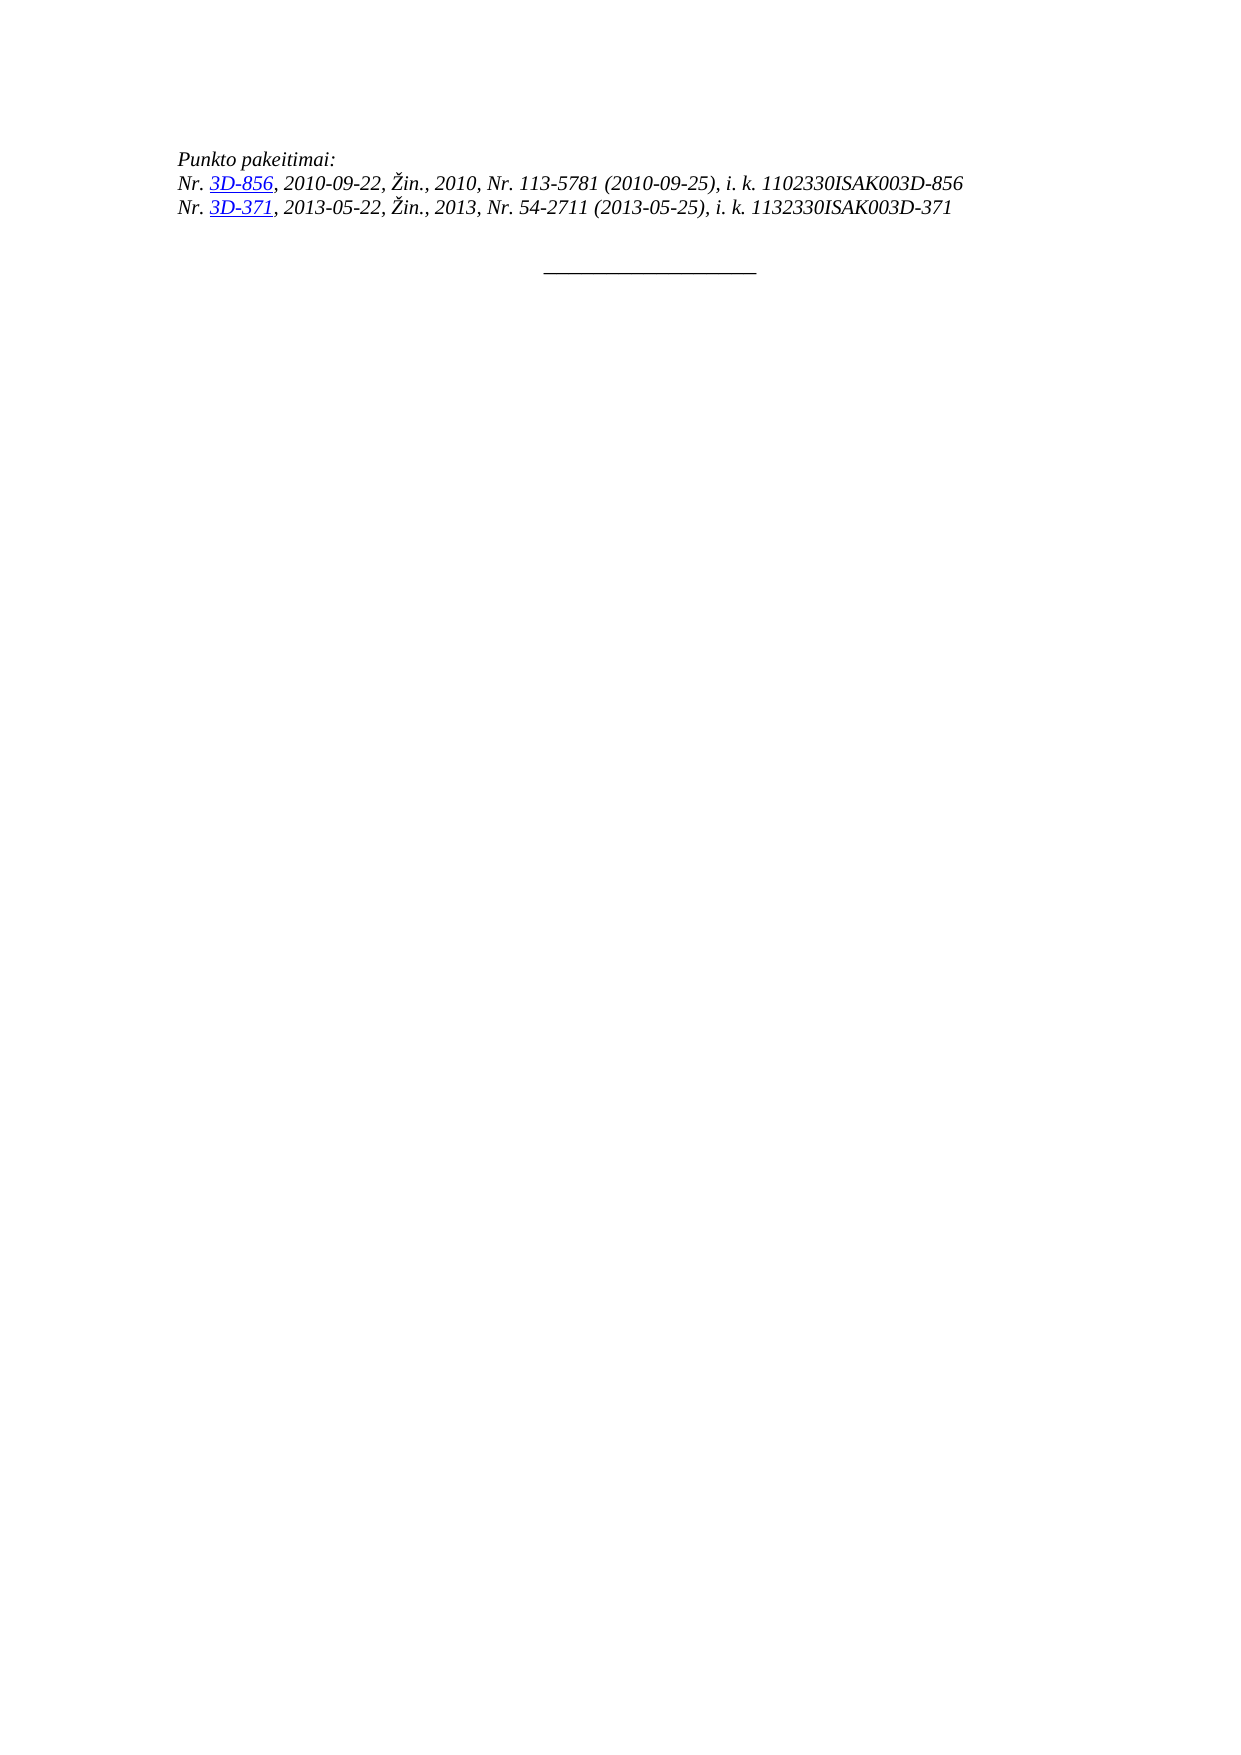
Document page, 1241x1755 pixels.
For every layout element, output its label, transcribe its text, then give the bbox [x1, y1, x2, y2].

text _________________ [177, 248, 1122, 277]
text Punkto pakeitimai: [177, 147, 1122, 171]
text Nr. 3D-371, 2013-05-22, Žin., 2013, Nr. 54-2711 (2013-05-25), i. k. 1132330ISAK003D-371 [177, 195, 1122, 219]
text Nr. 3D-856, 2010-09-22, Žin., 2010, Nr. 113-5781 (2010-09-25), i. k. 1102330ISAK003D-856 [177, 171, 1122, 195]
